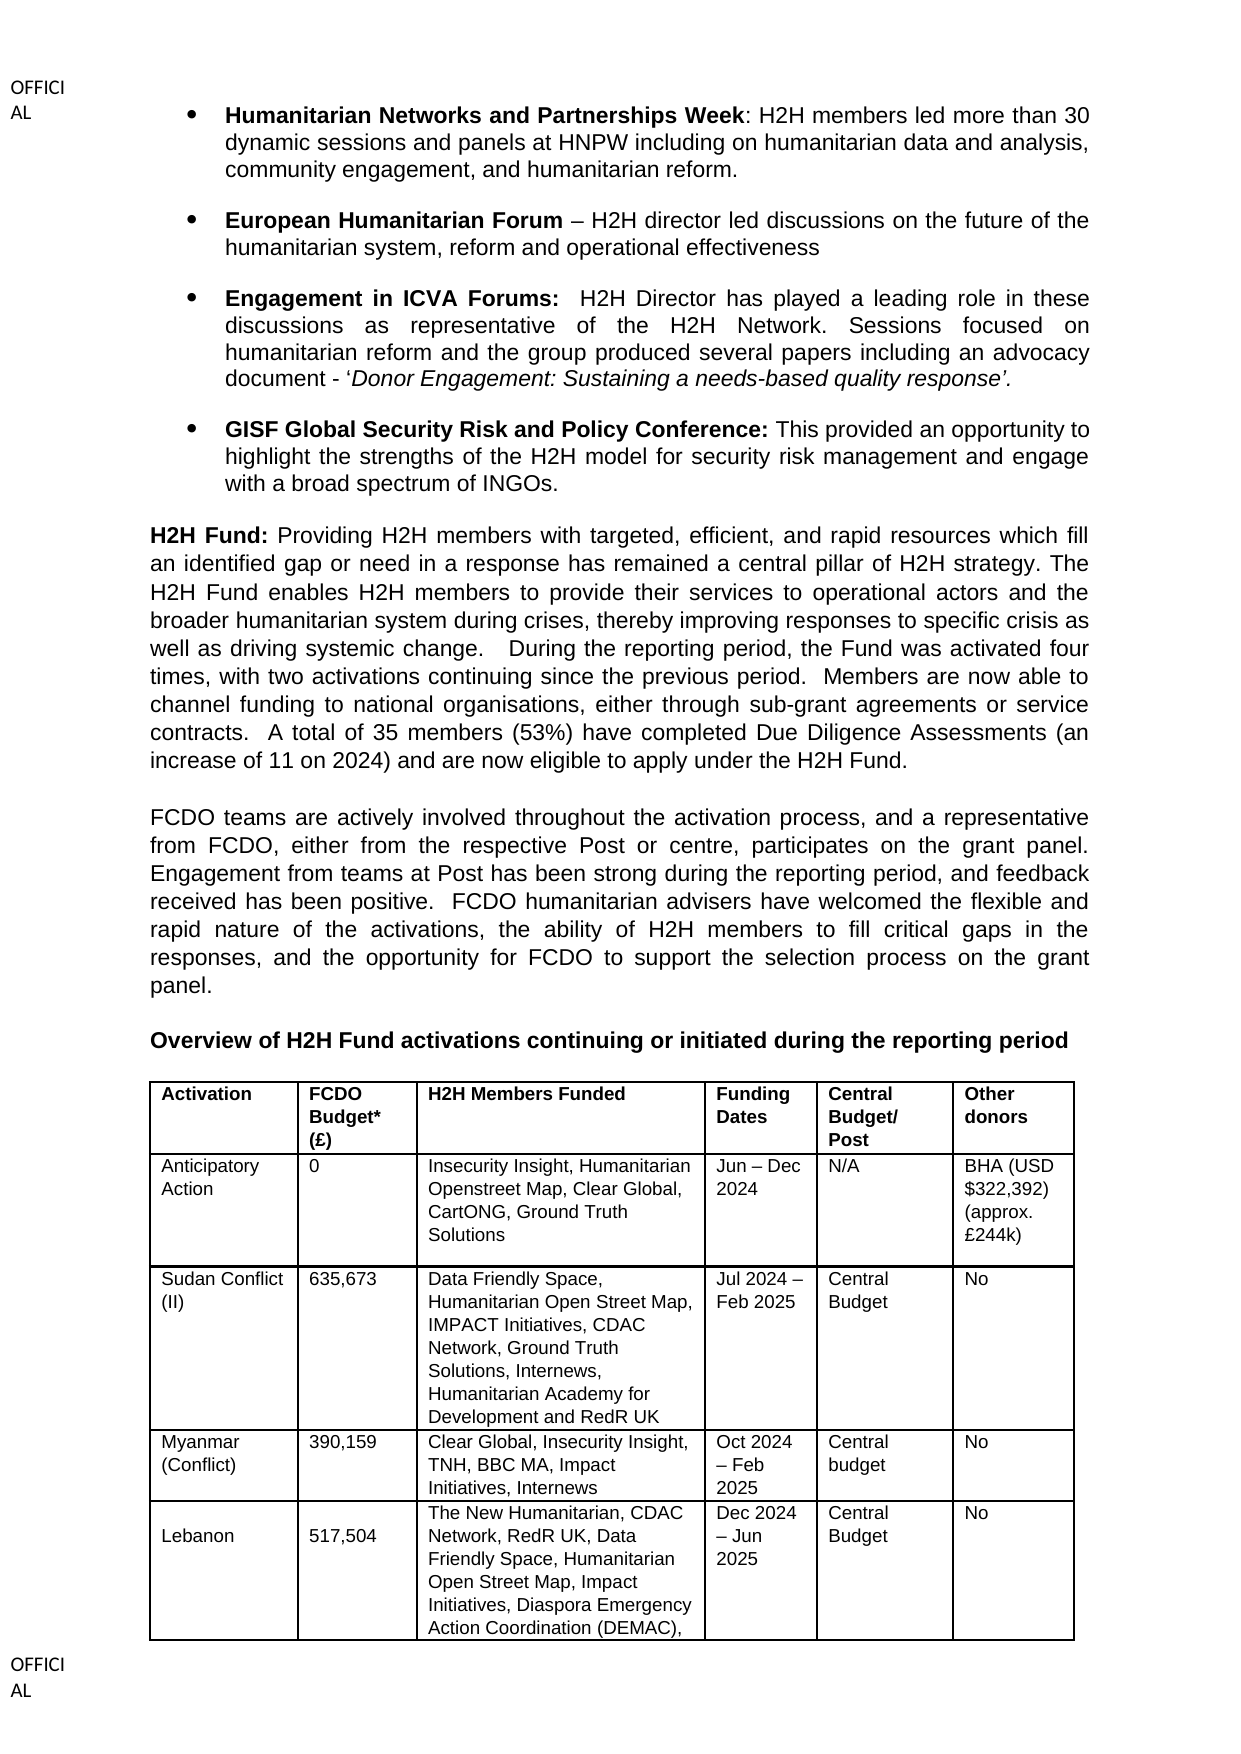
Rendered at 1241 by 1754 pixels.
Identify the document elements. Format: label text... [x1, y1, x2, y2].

text FCDO teams are actively involved throughout the activation process, and a representative from FCDO, either from the respective Post or centre, participates on the grant panel. Engagement from teams at Post has been strong during the reporting period, and feedback received has been positive. FCDO humanitarian advisers have welcomed the flexible and rapid nature of the activations, the ability of H2H members to fill critical gaps in the responses, and the opportunity for FCDO to support the selection process on the grant panel. [150, 803, 1090, 998]
table_header Central Budget/ Post [818, 1083, 952, 1153]
table_header FCDO Budget* (£) [299, 1083, 416, 1153]
table_header Activation [151, 1083, 297, 1153]
table_cell 635,673 [299, 1268, 416, 1428]
table_cell Insecurity Insight, Humanitarian Openstreet Map, Clear Global, CartONG, Ground Truth Solutions [418, 1155, 704, 1265]
table_cell Dec 2024 – Jun 2025 [706, 1502, 816, 1638]
table_cell Central Budget [818, 1268, 952, 1428]
list Humanitarian Networks and Partnerships Week: H2H members led more than 30 dynamic sessions and panels at HNPW including on humanitarian data and analysis, community engagement, and humanitarian reform. [187, 102, 1090, 182]
table_cell 0 [299, 1155, 416, 1265]
table_cell Data Friendly Space, Humanitarian Open Street Map, IMPACT Initiatives, CDAC Network, Ground Truth Solutions, Internews, Humanitarian Academy for Development and RedR UK [418, 1268, 704, 1428]
table_cell Anticipatory Action [151, 1155, 297, 1265]
table_cell Myanmar (Conflict) [151, 1431, 297, 1500]
table_cell 517,504 [299, 1502, 416, 1638]
table_header H2H Members Funded [418, 1083, 704, 1153]
table_cell Clear Global, Insecurity Insight, TNH, BBC MA, Impact Initiatives, Internews [418, 1431, 704, 1500]
list European Humanitarian Forum – H2H director led discussions on the future of the humanitarian system, reform and operational effectiveness [187, 207, 1090, 260]
text H2H Fund: Providing H2H members with targeted, efficient, and rapid resources which fill an identified gap or need in a response has remained a central pillar of H2H strategy. The H2H Fund enables H2H members to provide their services to operational actors and the broader humanitarian system during crises, thereby improving responses to specific crisis as well as driving systemic change. During the reporting period, the Fund was activated four times, with two activations continuing since the previous period. Members are now able to channel funding to national organisations, either through sub-grant agreements or service contracts. A total of 35 members (53%) have completed Due Diligence Assessments (an increase of 11 on 2024) and are now eligible to apply under the H2H Fund. [150, 522, 1090, 773]
table_cell BHA (USD $322,392) (approx. £244k) [954, 1155, 1073, 1265]
table_cell N/A [818, 1155, 952, 1265]
text Overview of H2H Fund activations continuing or initiated during the reporting period [150, 1027, 1090, 1053]
list Engagement in ICVA Forums: H2H Director has played a leading role in these discussions as representative of the H2H Network. Sessions focused on humanitarian reform and the group produced several papers including an advocacy document - ‘Donor Engagement: Sustaining a needs-based quality response’. [187, 285, 1090, 391]
table_cell Central budget [818, 1431, 952, 1500]
table_cell Oct 2024 – Feb 2025 [706, 1431, 816, 1500]
table_header Funding Dates [706, 1083, 816, 1153]
table_cell Jun – Dec 2024 [706, 1155, 816, 1265]
table_cell Sudan Conflict (II) [151, 1268, 297, 1428]
table_cell Jul 2024 – Feb 2025 [706, 1268, 816, 1428]
table_cell The New Humanitarian, CDAC Network, RedR UK, Data Friendly Space, Humanitarian Open Street Map, Impact Initiatives, Diaspora Emergency Action Coordination (DEMAC), [418, 1502, 704, 1638]
table_cell 390,159 [299, 1431, 416, 1500]
table_cell No [954, 1431, 1073, 1500]
table_cell No [954, 1268, 1073, 1428]
table_cell Lebanon [151, 1502, 297, 1638]
table_header Other donors [954, 1083, 1073, 1153]
table_cell No [954, 1502, 1073, 1638]
list GISF Global Security Risk and Policy Conference: This provided an opportunity to highlight the strengths of the H2H model for security risk management and engage with a broad spectrum of INGOs. [187, 416, 1090, 496]
table_cell Central Budget [818, 1502, 952, 1638]
